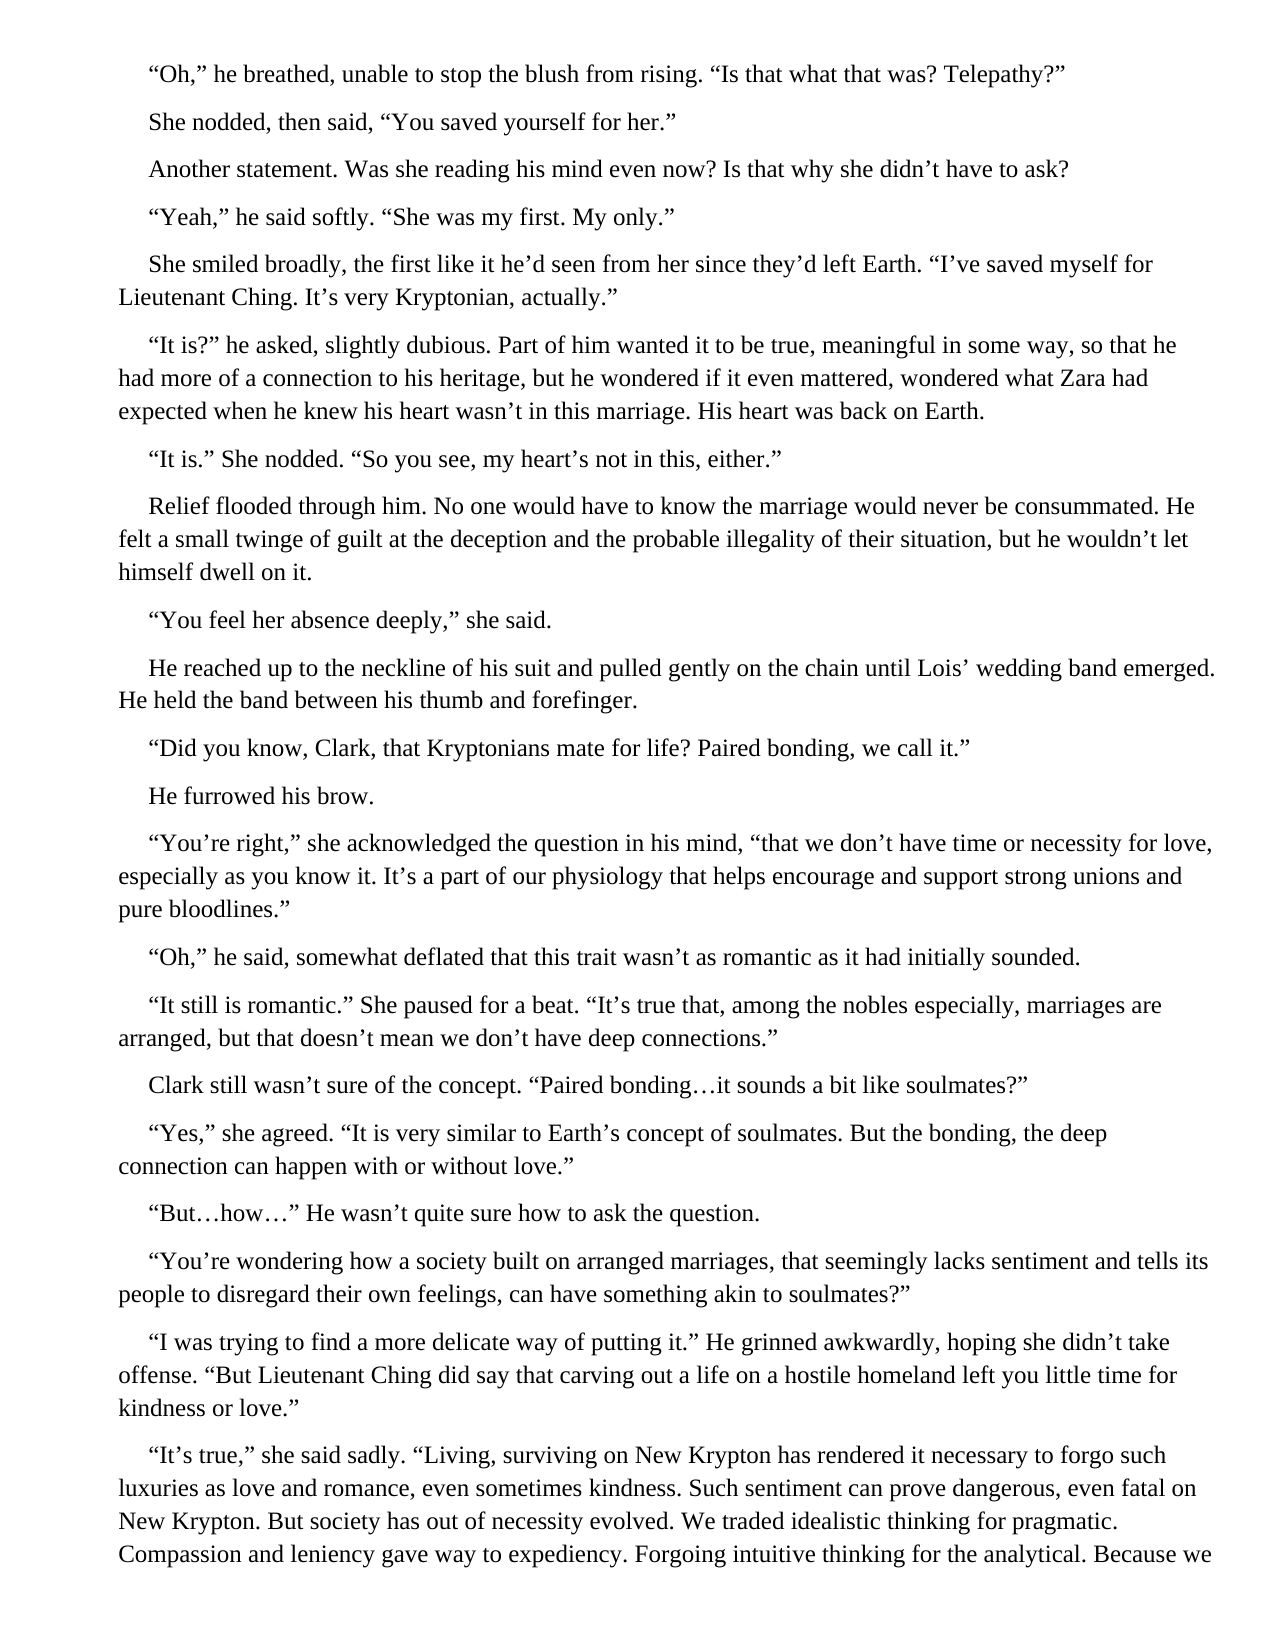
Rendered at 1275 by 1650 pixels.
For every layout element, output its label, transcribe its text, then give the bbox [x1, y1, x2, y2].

text “It is.” She nodded. “So you see, my heart’s not in this, either.” [118, 444, 1216, 472]
text “Oh,” he said, somewhat deflated that this trait wasn’t as romantic as it had initially sounded. [118, 942, 1216, 971]
text “Oh,” he breathed, unable to stop the blush from rising. “Is that what that was? Telepathy?” [118, 59, 1216, 88]
text “Did you know, Clark, that Kryptonians mate for life? Paired bonding, we call it.” [118, 733, 1216, 762]
text Relief flooded through him. No one would have to know the marriage would never be consummated. He felt a small twinge of guilt at the deception and the probable illegality of their situation, but he wouldn’t let himself dwell on it. [118, 491, 1216, 586]
text “Yes,” she agreed. “It is very similar to Earth’s concept of soulmates. But the bonding, the deep connection can happen with or without love.” [118, 1118, 1216, 1180]
text He furrowed his brow. [118, 781, 1216, 809]
text He reached up to the neckline of his suit and pulled gently on the chain until Lois’ wedding band emerged. He held the band between his thumb and forefinger. [118, 653, 1216, 714]
text She smiled broadly, the first like it he’d seen from her since they’d left Earth. “I’ve saved myself for Lieutenant Ching. It’s very Kryptonian, actually.” [118, 249, 1216, 311]
text Clark still wasn’t sure of the concept. “Paired bonding…it sounds a bit like soulmates?” [118, 1070, 1216, 1099]
text “It is?” he asked, slightly dubious. Part of him wanted it to be true, meaningful in some way, so that he had more of a connection to his heritage, but he wondered if it even mattered, wondered what Zara had expected when he knew his heart wasn’t in this marriage. His heart was back on Earth. [118, 330, 1216, 425]
text “It still is romantic.” She paused for a beat. “It’s true that, among the nobles especially, marriages are arranged, but that doesn’t mean we don’t have deep connections.” [118, 990, 1216, 1051]
text “But…how…” He wasn’t quite sure how to ask the question. [118, 1198, 1216, 1227]
text “You’re right,” she acknowledged the question in his mind, “that we don’t have time or necessity for love, especially as you know it. It’s a part of our physiology that helps encourage and support strong unions and pure bloodlines.” [118, 828, 1216, 923]
text She nodded, then said, “You saved yourself for her.” [118, 107, 1216, 135]
text Another statement. Was she reading his mind even now? Is that why she didn’t have to ask? [118, 154, 1216, 183]
text “I was trying to find a more delicate way of putting it.” He grinned awkwardly, hoping she didn’t take offense. “But Lieutenant Ching did say that carving out a life on a hostile homeland left you little time for kindness or love.” [118, 1327, 1216, 1422]
text “It’s true,” she said sadly. “Living, surviving on New Krypton has rendered it necessary to forgo such luxuries as love and romance, even sometimes kindness. Such sentiment can prove dangerous, even fatal on New Krypton. But society has out of necessity evolved. We traded idealistic thinking for pragmatic. Compassion and leniency gave way to expediency. Forgoing intuitive thinking for the analytical. Because we [118, 1440, 1216, 1568]
text “You’re wondering how a society built on arranged marriages, that seemingly lacks sentiment and tells its people to disregard their own feelings, can have something akin to soulmates?” [118, 1246, 1216, 1308]
text “You feel her absence deeply,” she said. [118, 605, 1216, 634]
text “Yeah,” he said softly. “She was my first. My only.” [118, 202, 1216, 231]
